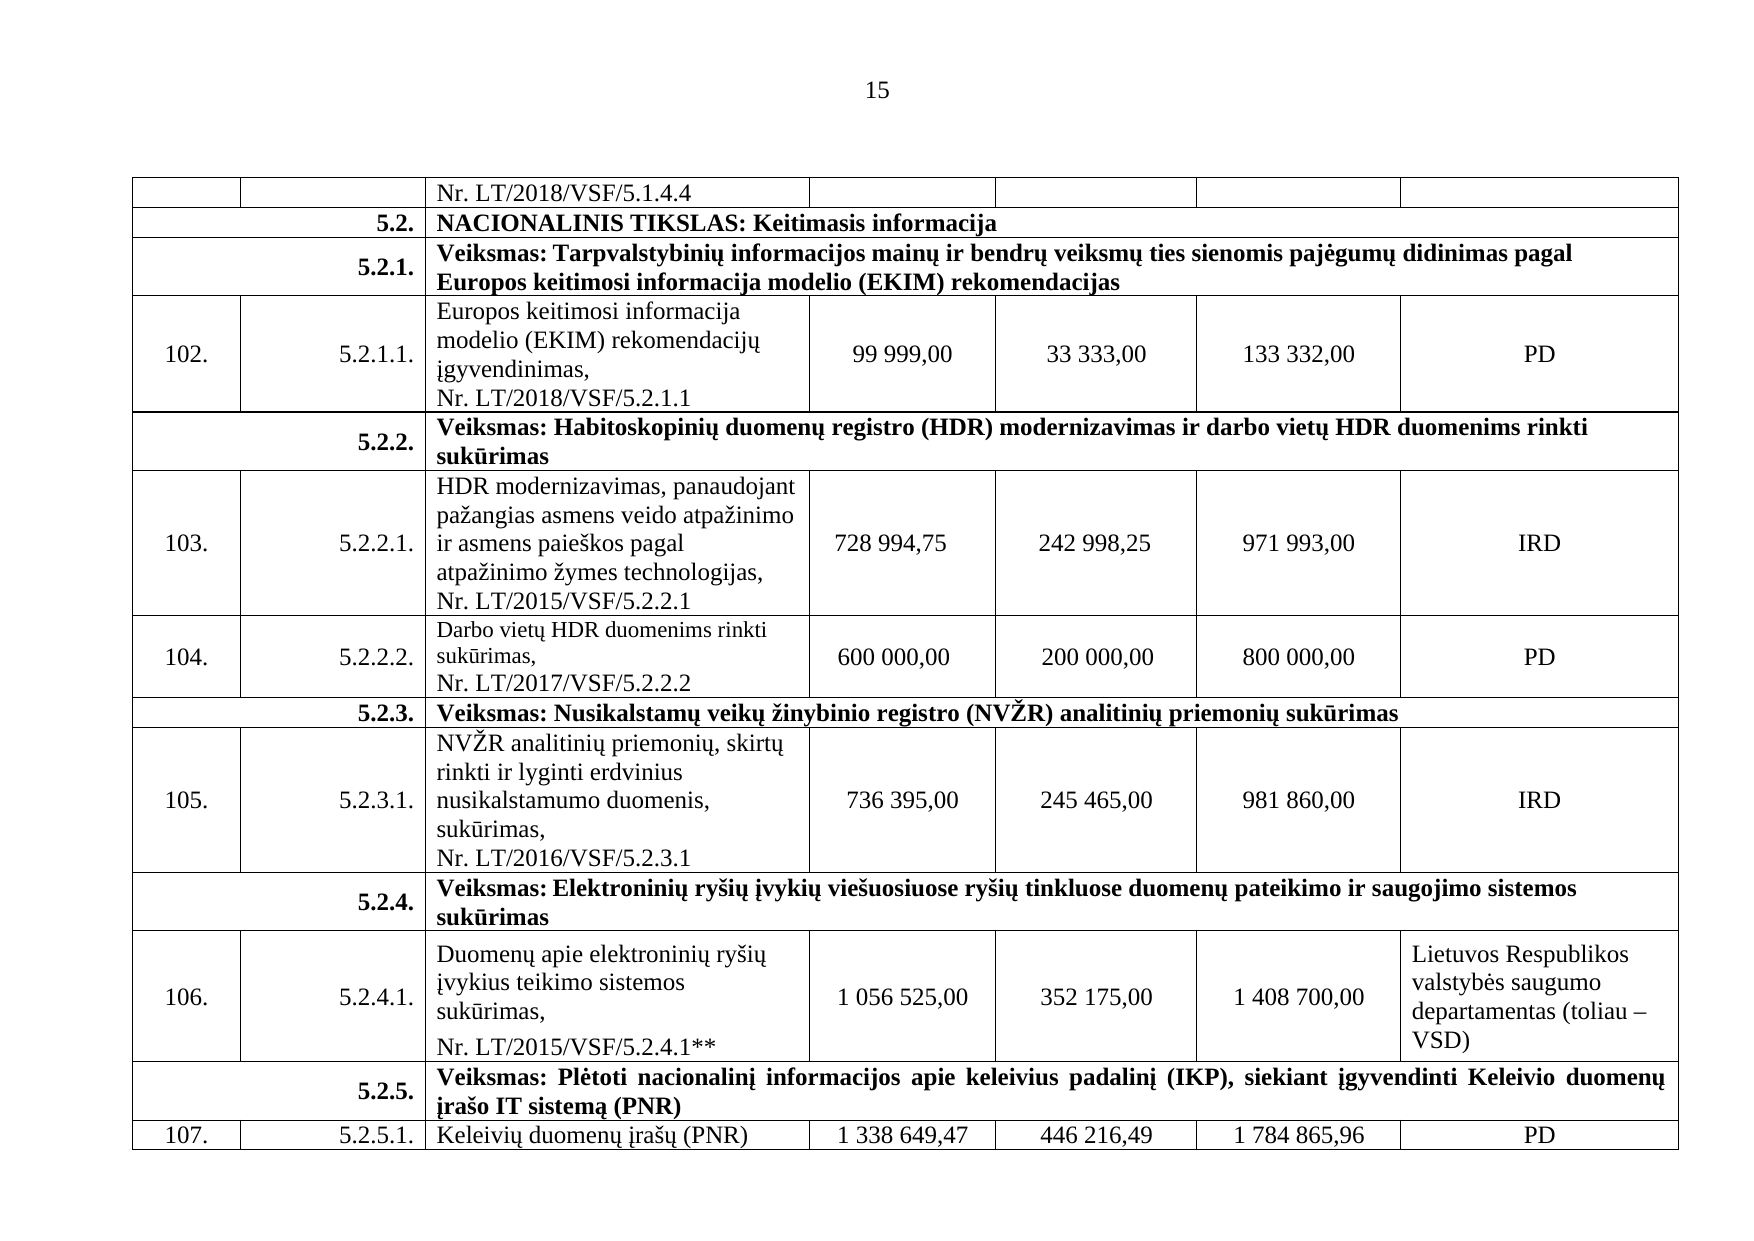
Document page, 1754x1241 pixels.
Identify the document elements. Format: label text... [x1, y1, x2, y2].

table_cell 5.2.5.1. [241, 1121, 425, 1149]
table_cell 5.2.4. [133, 873, 425, 930]
table_cell [1679, 411, 1684, 470]
table_cell [1679, 470, 1684, 615]
table_cell 1 784 865,96 [1197, 1121, 1400, 1149]
table_cell [1679, 727, 1684, 872]
table_cell Veiksmas: Habitoskopinių duomenų registro (HDR) modernizavimas ir darbo vietų HDR duomenims rinkti sukūrimas [426, 413, 1678, 470]
table_cell NACIONALINIS TIKSLAS: Keitimasis informacija [426, 208, 1678, 237]
table_cell 245 465,00 [996, 728, 1196, 872]
table_cell 5.2.2.2. [241, 616, 425, 697]
table_cell 103. [133, 471, 240, 615]
table_cell Veiksmas: Nusikalstamų veikų žinybinio registro (NVŽR) analitinių priemonių sukūrimas [426, 698, 1678, 727]
table_cell 105. [133, 728, 240, 872]
table_cell Veiksmas: Tarpvalstybinių informacijos mainų ir bendrų veiksmų ties sienomis pajėgumų didinimas pagal Europos keitimosi informacija modelio (EKIM) rekomendacijas [426, 238, 1678, 295]
table_cell 104. [133, 616, 240, 697]
table_cell PD [1401, 616, 1678, 697]
table_cell 5.2.1. [133, 238, 425, 295]
table_cell [1679, 872, 1684, 930]
table_cell IRD [1401, 471, 1678, 615]
table_cell Nr. LT/2018/VSF/5.1.4.4 [426, 178, 809, 207]
table_cell 102. [133, 296, 240, 411]
table_cell [133, 178, 240, 207]
table_cell Lietuvos Respublikos valstybės saugumo departamentas (toliau – VSD) [1401, 931, 1678, 1061]
table_cell 5.2.3. [133, 698, 425, 727]
table_cell [1197, 178, 1400, 207]
table_cell HDR modernizavimas, panaudojant pažangias asmens veido atpažinimo ir asmens paieškos pagal atpažinimo žymes technologijas, Nr. LT/2015/VSF/5.2.2.1 [426, 471, 809, 615]
table_cell 5.2.3.1. [241, 728, 425, 872]
table_cell [996, 178, 1196, 207]
table_cell [1679, 615, 1684, 697]
table_cell [1679, 207, 1684, 237]
table_cell [1401, 178, 1678, 207]
table_cell 133 332,00 [1197, 296, 1400, 411]
table_cell Veiksmas: Plėtoti nacionalinį informacijos apie keleivius padalinį (IKP), siekiant įgyvendinti Keleivio duomenų įrašo IT sistemą (PNR) [426, 1062, 1678, 1119]
table_cell 971 993,00 [1197, 471, 1400, 615]
table_cell 5.2.1.1. [241, 296, 425, 411]
table_cell 352 175,00 [996, 931, 1196, 1061]
table_cell [1679, 1061, 1684, 1119]
table_cell 5.2.4.1. [241, 931, 425, 1061]
table_cell 1 408 700,00 [1197, 931, 1400, 1061]
table_cell Veiksmas: Elektroninių ryšių įvykių viešuosiuose ryšių tinkluose duomenų pateikimo ir saugojimo sistemos sukūrimas [426, 873, 1678, 930]
table_cell NVŽR analitinių priemonių, skirtų rinkti ir lyginti erdvinius nusikalstamumo duomenis, sukūrimas, Nr. LT/2016/VSF/5.2.3.1 [426, 728, 809, 872]
table_cell 1 338 649,47 [810, 1121, 995, 1149]
table_cell PD [1401, 1121, 1678, 1149]
table_cell 5.2.2.1. [241, 471, 425, 615]
table_cell 5.2. [133, 208, 425, 237]
table_cell [1679, 177, 1684, 207]
table_cell Duomenų apie elektroninių ryšių įvykius teikimo sistemos sukūrimas, Nr. LT/2015/VSF/5.2.4.1** [426, 931, 809, 1061]
table_cell 600 000,00 [810, 616, 995, 697]
table_cell 33 333,00 [996, 296, 1196, 411]
table_cell Keleivių duomenų įrašų (PNR) [426, 1121, 809, 1149]
table_cell [1679, 295, 1684, 411]
table_cell 1 056 525,00 [810, 931, 995, 1061]
table_cell 736 395,00 [810, 728, 995, 872]
table_cell [1679, 697, 1684, 727]
table_cell [241, 178, 425, 207]
table_cell Darbo vietų HDR duomenims rinkti sukūrimas, Nr. LT/2017/VSF/5.2.2.2 [426, 616, 809, 697]
table_cell 106. [133, 931, 240, 1061]
table_cell 728 994,75 [810, 471, 995, 615]
table_cell [810, 178, 995, 207]
table_cell Europos keitimosi informacija modelio (EKIM) rekomendacijų įgyvendinimas, Nr. LT/2018/VSF/5.2.1.1 [426, 296, 809, 411]
table_cell PD [1401, 296, 1678, 411]
table_cell 5.2.2. [133, 413, 425, 470]
table_cell 5.2.5. [133, 1062, 425, 1119]
table_cell 446 216,49 [996, 1121, 1196, 1149]
table_cell IRD [1401, 728, 1678, 872]
table_cell [1679, 930, 1684, 1061]
table_cell 99 999,00 [810, 296, 995, 411]
table_cell [1679, 237, 1684, 295]
table_cell 800 000,00 [1197, 616, 1400, 697]
table_cell 981 860,00 [1197, 728, 1400, 872]
table_cell 242 998,25 [996, 471, 1196, 615]
table_cell [1679, 1120, 1684, 1149]
table_cell 200 000,00 [996, 616, 1196, 697]
table_cell 107. [133, 1121, 240, 1149]
